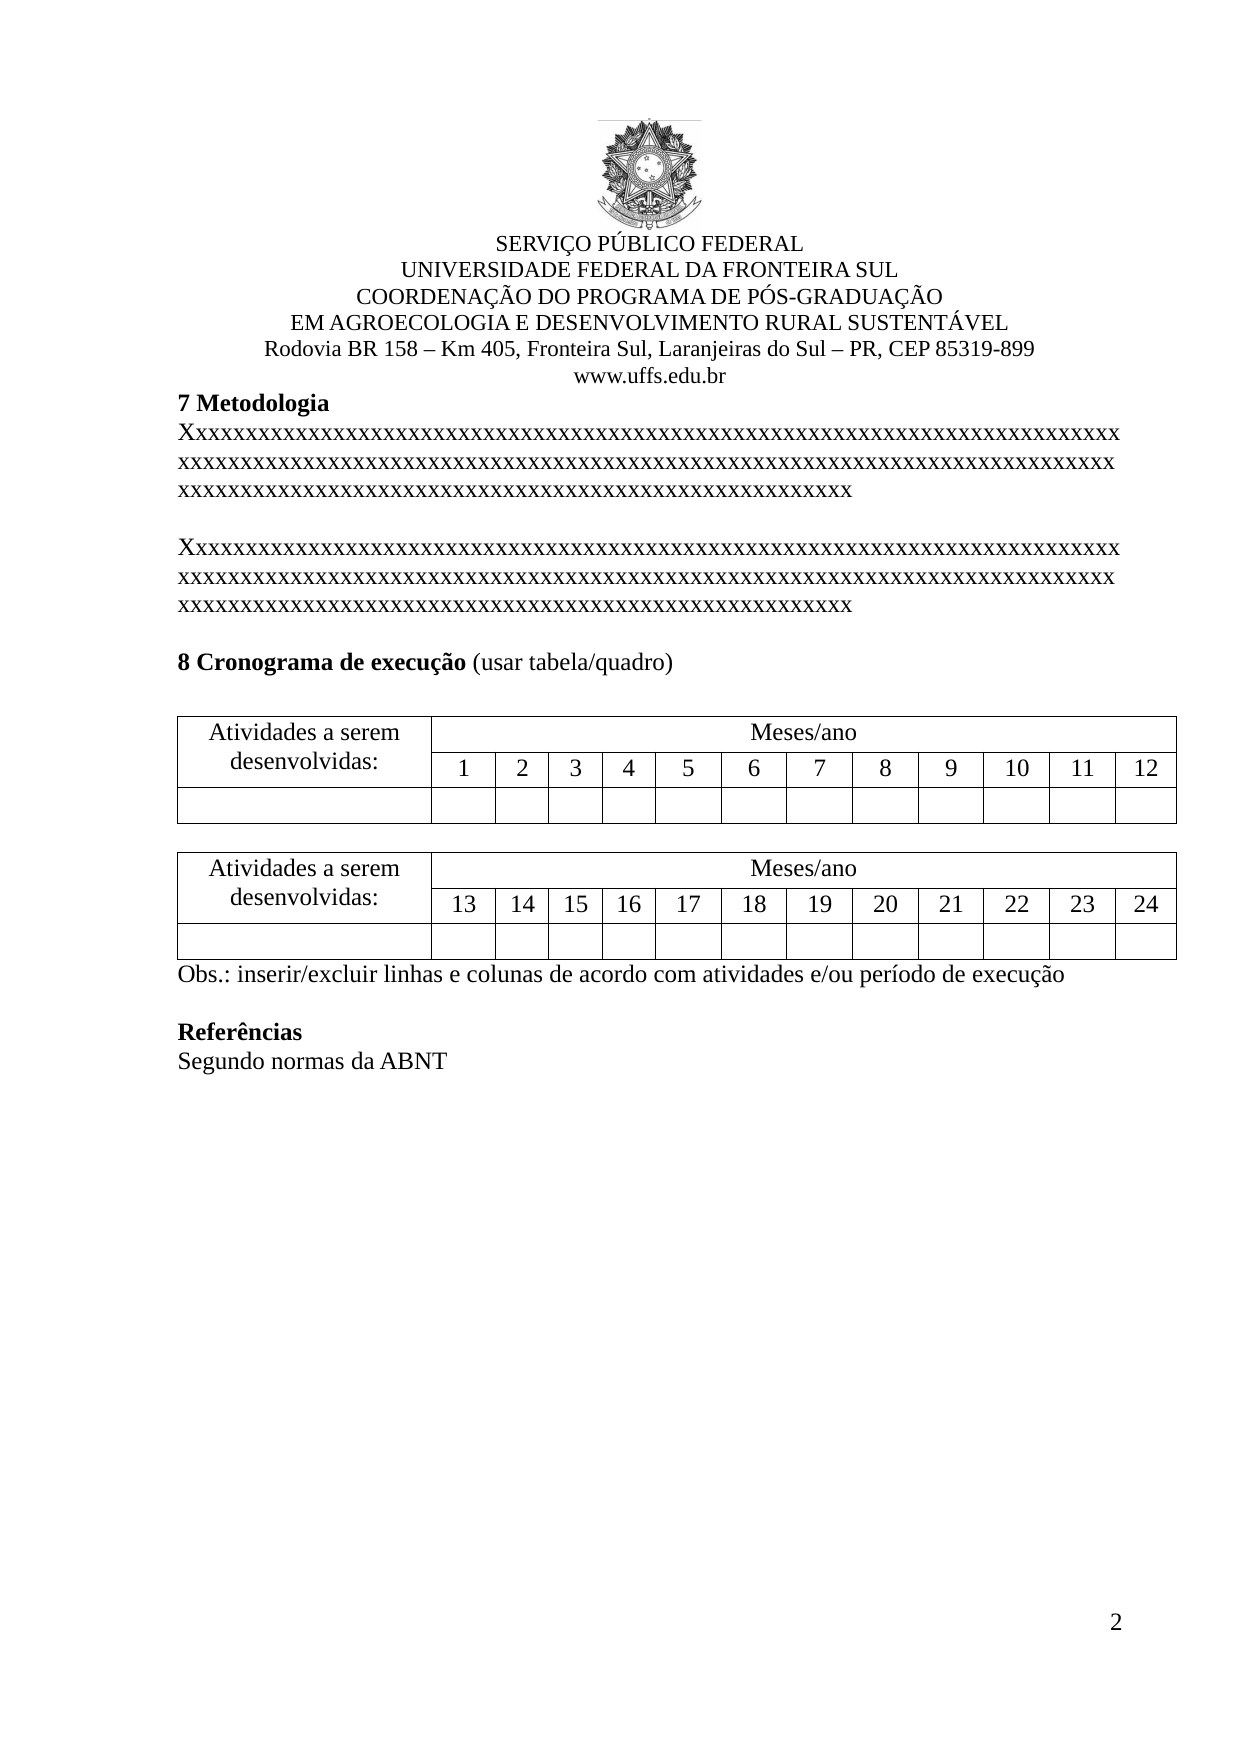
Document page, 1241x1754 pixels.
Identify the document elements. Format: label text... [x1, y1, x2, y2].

table_cell 22 [984, 889, 1049, 923]
table_cell [656, 788, 721, 822]
subtitle Segundo normas da ABNT [177, 1046, 1122, 1074]
table_cell 16 [603, 889, 655, 923]
table_cell [178, 788, 431, 822]
table_cell 12 [1116, 753, 1176, 787]
table_cell [787, 788, 852, 822]
table_cell 20 [853, 889, 918, 923]
table_cell [1116, 924, 1176, 958]
table_cell [1050, 924, 1115, 958]
table_cell [853, 788, 918, 822]
table_cell 17 [656, 889, 721, 923]
table_cell 13 [432, 889, 495, 923]
table_cell [549, 788, 602, 822]
table_cell [919, 924, 983, 958]
subtitle 8 Cronograma de execução (usar tabela/quadro) [177, 647, 1122, 676]
subtitle Xxxxxxxxxxxxxxxxxxxxxxxxxxxxxxxxxxxxxxxxxxxxxxxxxxxxxxxxxxxxxxxxxxxxxxxxxxxxxxxxxxxxxxxxxxxxxxxxxxxxxxxxxxxxxxxxxxxxxxxxxxxxxxxxxxxxxxxxxxxxxxxxxxxxxxxxxxxxxxxxxxxxxxxxxxxxxxxxxxxxxxxxxxxxxxxxxxxxxxxxxxxx [177, 532, 1122, 618]
table_cell 19 [787, 889, 852, 923]
table_cell 24 [1116, 889, 1176, 923]
table_cell 7 [787, 753, 852, 787]
table_cell [984, 788, 1049, 822]
table_cell [656, 924, 721, 958]
table_cell 5 [656, 753, 721, 787]
picture [597, 118, 702, 231]
table_cell 9 [919, 753, 983, 787]
table_cell [919, 788, 983, 822]
table_cell [984, 924, 1049, 958]
table_cell [549, 924, 602, 958]
table_cell [432, 788, 495, 822]
table_cell 18 [722, 889, 786, 923]
table_cell [787, 924, 852, 958]
table_cell 3 [549, 753, 602, 787]
subtitle Obs.: inserir/excluir linhas e colunas de acordo com atividades e/ou período de execução [177, 960, 1122, 988]
table_header Meses/ano [432, 853, 1176, 888]
subtitle Xxxxxxxxxxxxxxxxxxxxxxxxxxxxxxxxxxxxxxxxxxxxxxxxxxxxxxxxxxxxxxxxxxxxxxxxxxxxxxxxxxxxxxxxxxxxxxxxxxxxxxxxxxxxxxxxxxxxxxxxxxxxxxxxxxxxxxxxxxxxxxxxxxxxxxxxxxxxxxxxxxxxxxxxxxxxxxxxxxxxxxxxxxxxxxxxxxxxxxxxxxxx [177, 417, 1122, 503]
table_cell [722, 788, 786, 822]
table_cell 1 [432, 753, 495, 787]
table_cell [603, 924, 655, 958]
table_cell 15 [549, 889, 602, 923]
table_cell [496, 924, 548, 958]
table_cell 2 [496, 753, 548, 787]
table_cell [722, 924, 786, 958]
table_cell 10 [984, 753, 1049, 787]
table_cell [603, 788, 655, 822]
table_header Atividades a serem desenvolvidas: [178, 853, 431, 923]
table_cell [1116, 788, 1176, 822]
table_cell [853, 924, 918, 958]
table_cell [178, 924, 431, 958]
table_cell [1050, 788, 1115, 822]
table_cell 8 [853, 753, 918, 787]
subtitle Referências [177, 1017, 1122, 1046]
table_cell [496, 788, 548, 822]
table_header Meses/ano [432, 717, 1176, 752]
subtitle 7 Metodologia [177, 388, 1122, 417]
table_cell 4 [603, 753, 655, 787]
table_cell 14 [496, 889, 548, 923]
table_cell 21 [919, 889, 983, 923]
table_cell 11 [1050, 753, 1115, 787]
table_cell [432, 924, 495, 958]
table_header Atividades a serem desenvolvidas: [178, 717, 431, 787]
table_cell 23 [1050, 889, 1115, 923]
table_cell 6 [722, 753, 786, 787]
